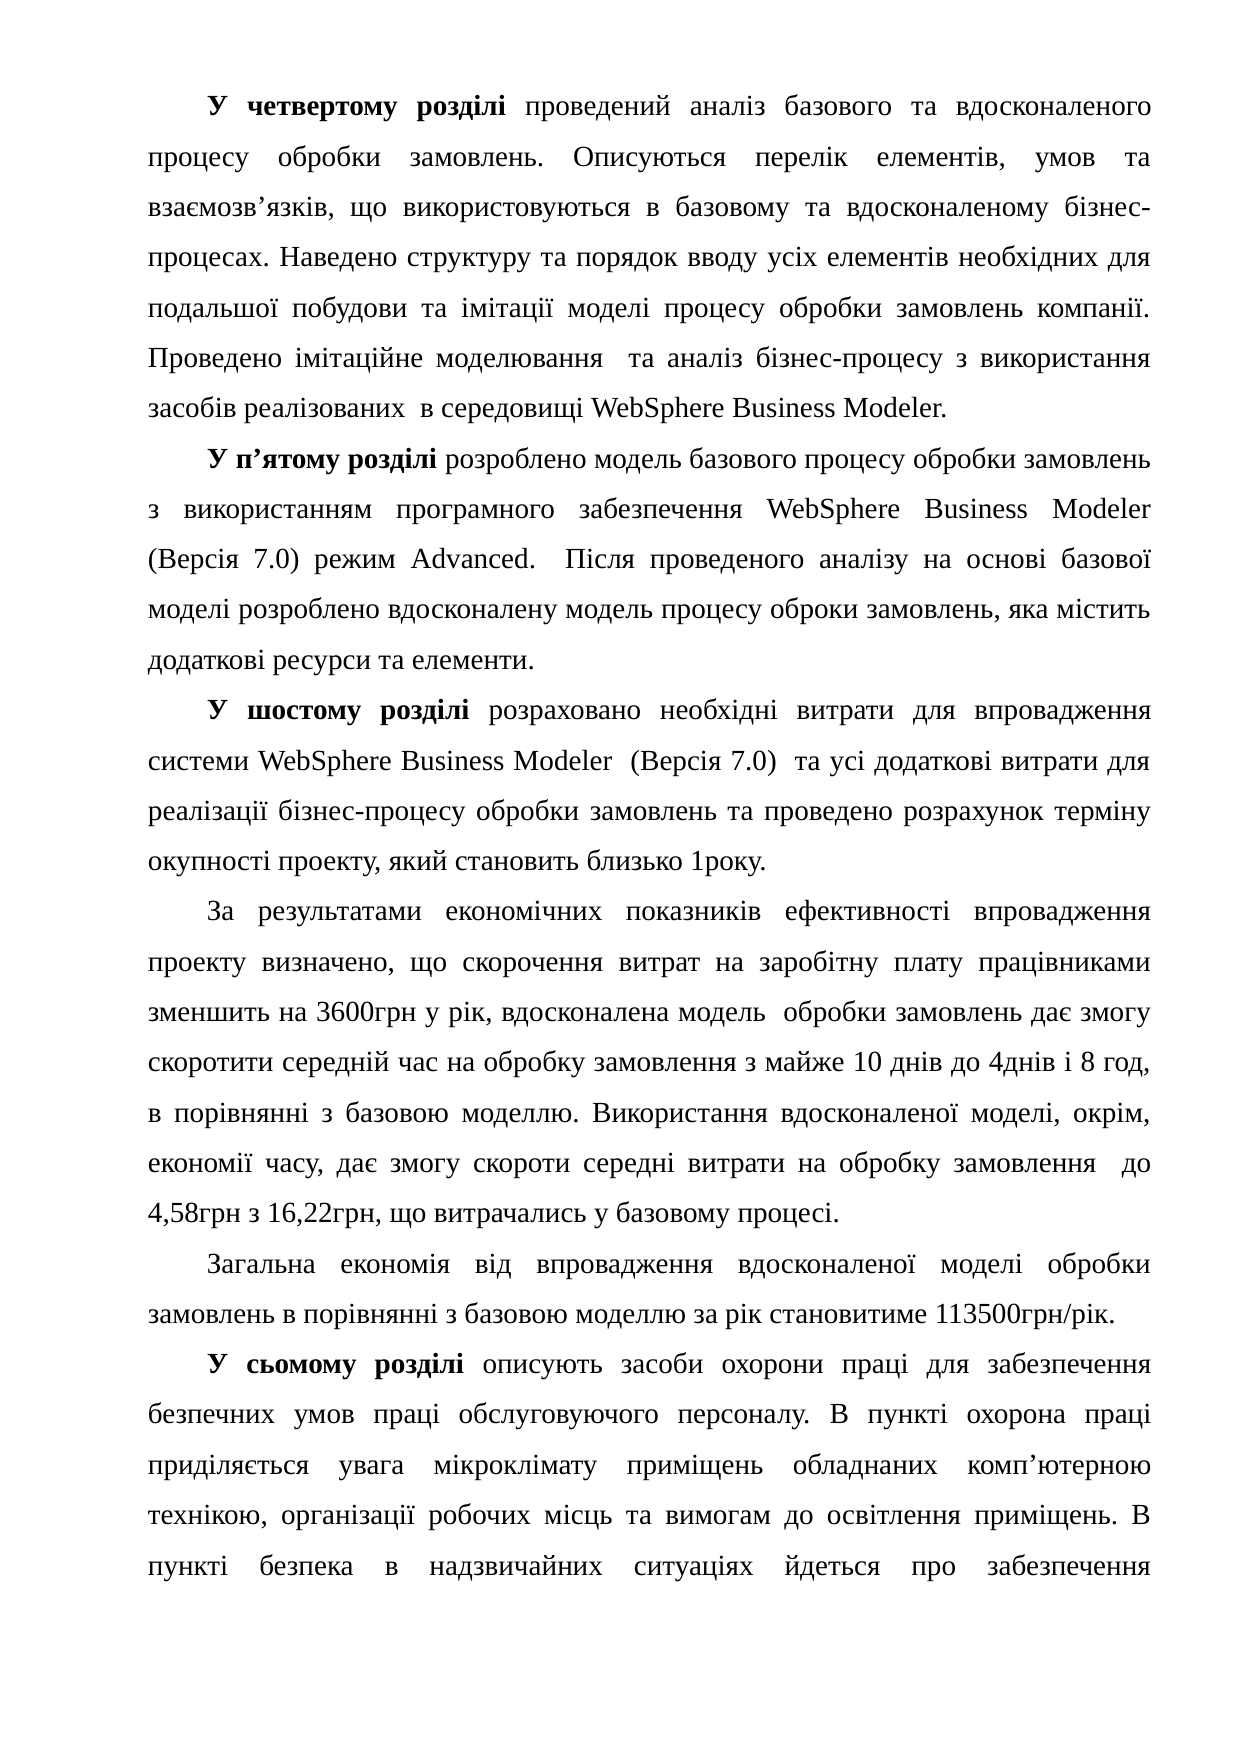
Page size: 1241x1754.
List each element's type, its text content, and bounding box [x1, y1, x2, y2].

text Загальна економія від впровадження вдосконаленої моделі обробки замовлень в порівнянні з базовою моделлю за рік становитиме 113500грн/рік. [148, 1246, 1152, 1329]
text У четвертому розділі проведений аналіз базового та вдосконаленого процесу обробки замовлень. Описуються перелік елементів, умов та взаємозв’язків, що використовуються в базовому та вдосконаленому бізнес-процесах. Наведено структуру та порядок вводу усіх елементів необхідних для подальшої побудови та імітації моделі процесу обробки замовлень компанії. Проведено імітаційне моделювання та аналіз бізнес-процесу з використання засобів реалізованих в середовищі WebSphere Business Modeler. [148, 88, 1152, 424]
text У сьомому розділі описують засоби охорони праці для забезпечення безпечних умов праці обслуговуючого персоналу. В пункті охорона праці приділяється увага мікроклімату приміщень обладнаних комп’ютерною технікою, організації робочих місць та вимогам до освітлення приміщень. В пункті безпека в надзвичайних ситуаціях йдеться про забезпечення [148, 1346, 1152, 1581]
text За результатами економічних показників ефективності впровадження проекту визначено, що скорочення витрат на заробітну плату працівниками зменшить на 3600грн у рік, вдосконалена модель обробки замовлень дає змогу скоротити середній час на обробку замовлення з майже 10 днів до 4днів і 8 год, в порівнянні з базовою моделлю. Використання вдосконаленої моделі, окрім, економії часу, дає змогу скороти середні витрати на обробку замовлення до 4,58грн з 16,22грн, що витрачались у базовому процесі. [148, 893, 1152, 1229]
text У п’ятому розділі розроблено модель базового процесу обробки замовлень з використанням програмного забезпечення WebSphere Business Modeler (Версія 7.0) режим Advanced. Після проведеного аналізу на основі базової моделі розроблено вдосконалену модель процесу оброки замовлень, яка містить додаткові ресурси та елементи. [148, 441, 1152, 676]
text У шостому розділі розраховано необхідні витрати для впровадження системи WebSphere Business Modeler (Версія 7.0) та усі додаткові витрати для реалізації бізнес-процесу обробки замовлень та проведено розрахунок терміну окупності проекту, який становить близько 1року. [148, 692, 1152, 877]
